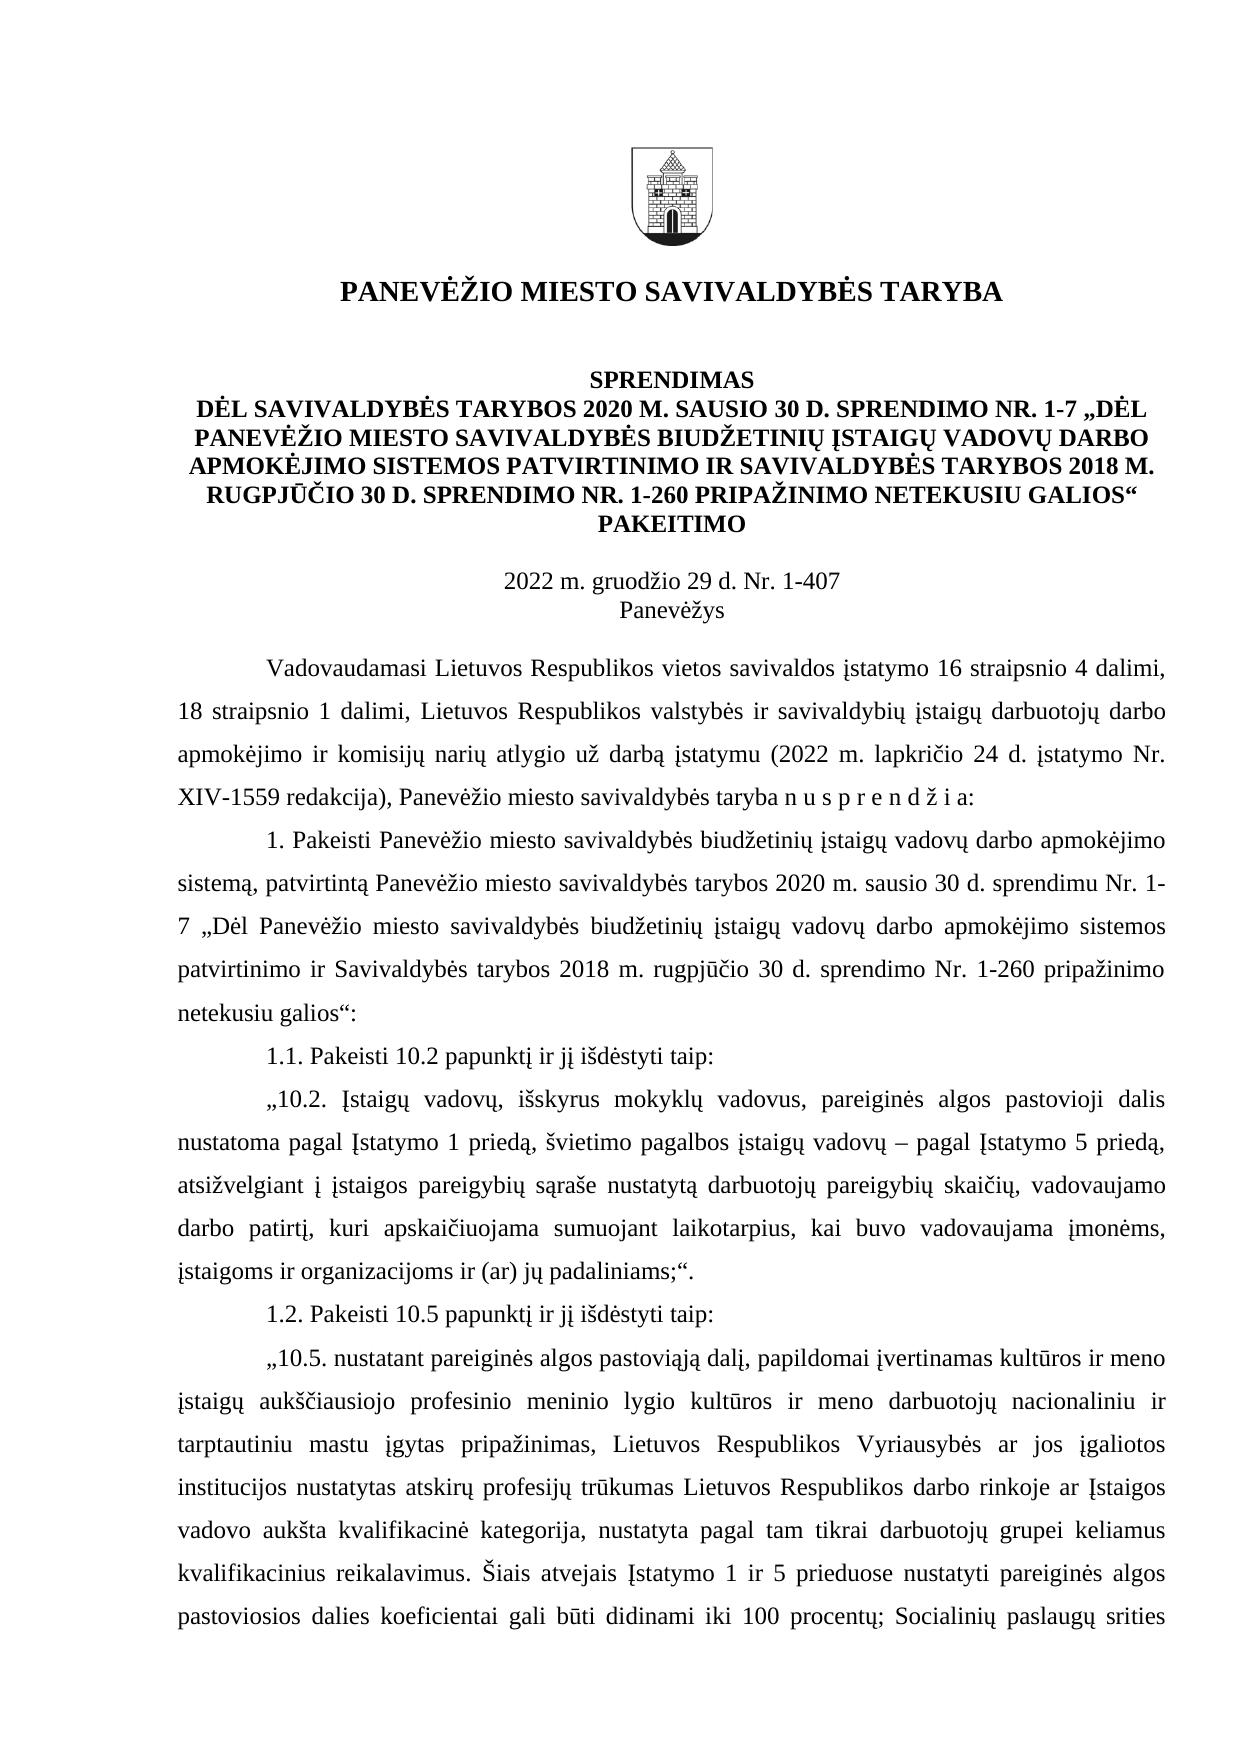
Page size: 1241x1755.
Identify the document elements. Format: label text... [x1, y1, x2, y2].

subtitle Panevėžys [177, 595, 1167, 624]
text 2022 m. gruodžio 29 d. Nr. 1-407 [177, 566, 1167, 595]
text 1. Pakeisti Panevėžio miesto savivaldybės biudžetinių įstaigų vadovų darbo apmokėjimo sistemą, patvirtintą Panevėžio miesto savivaldybės tarybos 2020 m. sausio 30 d. sprendimu Nr. 1-7 „Dėl Panevėžio miesto savivaldybės biudžetinių įstaigų vadovų darbo apmokėjimo sistemos patvirtinimo ir Savivaldybės tarybos 2018 m. rugpjūčio 30 d. sprendimo Nr. 1-260 pripažinimo netekusiu galios“: [177, 825, 1167, 1026]
text DĖL SAVIVALDYBĖS TARYBOS 2020 M. SAUSIO 30 D. SPRENDIMO NR. 1-7 „DĖL PANEVĖŽIO MIESTO SAVIVALDYBĖS BIUDŽETINIŲ ĮSTAIGŲ VADOVŲ DARBO APMOKĖJIMO SISTEMOS PATVIRTINIMO IR SAVIVALDYBĖS TARYBOS 2018 M. RUGPJŪČIO 30 D. SPRENDIMO NR. 1-260 PRIPAŽINIMO NETEKUSIU GALIOS“ PAKEITIMO [177, 394, 1167, 538]
text 1.2. Pakeisti 10.5 papunktį ir jį išdėstyti taip: [177, 1299, 1167, 1328]
subtitle SPRENDIMAS [177, 365, 1167, 394]
text 1.1. Pakeisti 10.2 papunktį ir jį išdėstyti taip: [177, 1041, 1167, 1069]
text „10.2. Įstaigų vadovų, išskyrus mokyklų vadovus, pareiginės algos pastovioji dalis nustatoma pagal Įstatymo 1 priedą, švietimo pagalbos įstaigų vadovų – pagal Įstatymo 5 priedą, atsižvelgiant į įstaigos pareigybių sąraše nustatytą darbuotojų pareigybių skaičių, vadovaujamo darbo patirtį, kuri apskaičiuojama sumuojant laikotarpius, kai buvo vadovaujama įmonėms, įstaigoms ir organizacijoms ir (ar) jų padaliniams;“. [177, 1084, 1167, 1285]
text Vadovaudamasi Lietuvos Respublikos vietos savivaldos įstatymo 16 straipsnio 4 dalimi, 18 straipsnio 1 dalimi, Lietuvos Respublikos valstybės ir savivaldybių įstaigų darbuotojų darbo apmokėjimo ir komisijų narių atlygio už darbą įstatymu (2022 m. lapkričio 24 d. įstatymo Nr. XIV-1559 redakcija), Panevėžio miesto savivaldybės taryba n u s p r e n d ž i a: [177, 653, 1167, 811]
text „10.5. nustatant pareiginės algos pastoviąją dalį, papildomai įvertinamas kultūros ir meno įstaigų aukščiausiojo profesinio meninio lygio kultūros ir meno darbuotojų nacionaliniu ir tarptautiniu mastu įgytas pripažinimas, Lietuvos Respublikos Vyriausybės ar jos įgaliotos institucijos nustatytas atskirų profesijų trūkumas Lietuvos Respublikos darbo rinkoje ar Įstaigos vadovo aukšta kvalifikacinė kategorija, nustatyta pagal tam tikrai darbuotojų grupei keliamus kvalifikacinius reikalavimus. Šiais atvejais Įstatymo 1 ir 5 prieduose nustatyti pareiginės algos pastoviosios dalies koeficientai gali būti didinami iki 100 procentų; Socialinių paslaugų srities [177, 1343, 1167, 1630]
text PANEVĖŽIO MIESTO SAVIVALDYBĖS TARYBA [177, 274, 1167, 308]
